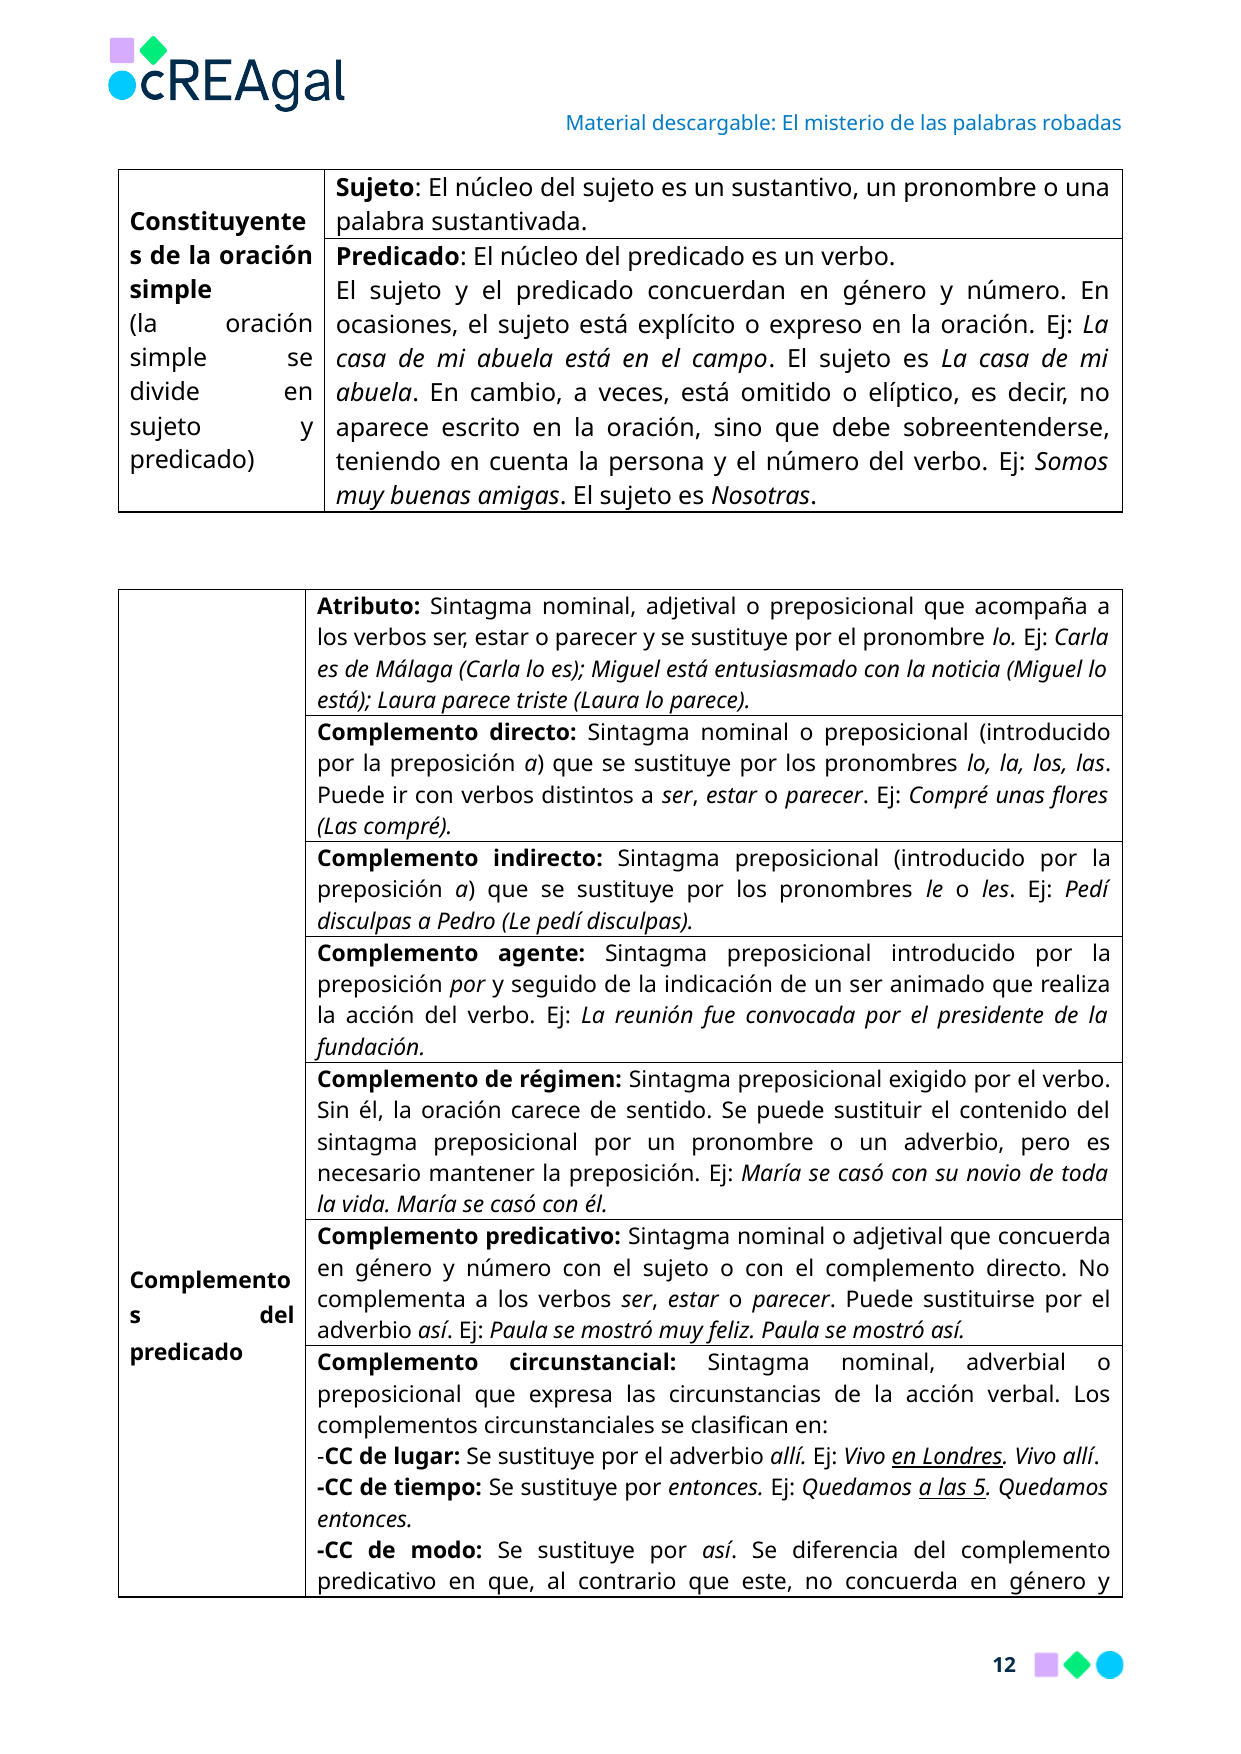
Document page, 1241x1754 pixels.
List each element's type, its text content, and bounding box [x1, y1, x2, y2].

table_cell Complemento de régimen: Sintagma preposicional exigido por el verbo. Sin él, la oración carece de sentido. Se puede sustituir el contenido del sintagma preposicional por un pronombre o un adverbio, pero es necesario mantener la preposición. Ej: María se casó con su novio de toda la vida. María se casó con él. [306, 1063, 1122, 1219]
table_cell Complemento indirecto: Sintagma preposicional (introducido por la preposición a) que se sustituye por los pronombres le o les. Ej: Pedí disculpas a Pedro (Le pedí disculpas). [306, 842, 1122, 936]
picture [1114, 1651, 1124, 1662]
table_cell Complemento agente: Sintagma preposicional introducido por la preposición por y seguido de la indicación de un ser animado que realiza la acción del verbo. Ej: La reunión fue convocada por el presidente de la fundación. [306, 937, 1122, 1062]
table_header Atributo: Sintagma nominal, adjetival o preposicional que acompaña a los verbos ser, estar o parecer y se sustituye por el pronombre lo. Ej: Carla es de Málaga (Carla lo es); Miguel está entusiasmado con la noticia (Miguel lo está); Laura parece triste (Laura lo parece). [306, 590, 1122, 715]
table_header Constituyentes de la oración simple (la oración simple se divide en sujeto y predicado) [119, 170, 324, 511]
picture [1113, 1668, 1124, 1679]
picture [108, 36, 345, 112]
table_cell Complemento circunstancial: Sintagma nominal, adverbial o preposicional que expresa las circunstancias de la acción verbal. Los complementos circunstanciales se clasifican en: -CC de lugar: Se sustituye por el adverbio allí. Ej: Vivo en Londres. Vivo allí. -CC de tiempo: Se sustituye por entonces. Ej: Quedamos a las 5. Quedamos entonces. -CC de modo: Se sustituye por así. Se diferencia del complemento predicativo en que, al contrario que este, no concuerda en género y [306, 1346, 1122, 1596]
picture [1034, 1651, 1107, 1679]
table_cell Complemento directo: Sintagma nominal o preposicional (introducido por la preposición a) que se sustituye por los pronombres lo, la, los, las. Puede ir con verbos distintos a ser, estar o parecer. Ej: Compré unas flores (Las compré). [306, 716, 1122, 841]
table_header Complementos del predicado [119, 590, 305, 1596]
table_header Sujeto: El núcleo del sujeto es un sustantivo, un pronombre o una palabra sustantivada. [325, 170, 1122, 238]
table_cell Predicado: El núcleo del predicado es un verbo. El sujeto y el predicado concuerdan en género y número. En ocasiones, el sujeto está explícito o expreso en la oración. Ej: La casa de mi abuela está en el campo. El sujeto es La casa de mi abuela. En cambio, a veces, está omitido o elíptico, es decir, no aparece escrito en la oración, sino que debe sobreentenderse, teniendo en cuenta la persona y el número del verbo. Ej: Somos muy buenas amigas. El sujeto es Nosotras. [325, 239, 1122, 511]
table_cell Complemento predicativo: Sintagma nominal o adjetival que concuerda en género y número con el sujeto o con el complemento directo. No complementa a los verbos ser, estar o parecer. Puede sustituirse por el adverbio así. Ej: Paula se mostró muy feliz. Paula se mostró así. [306, 1220, 1122, 1345]
